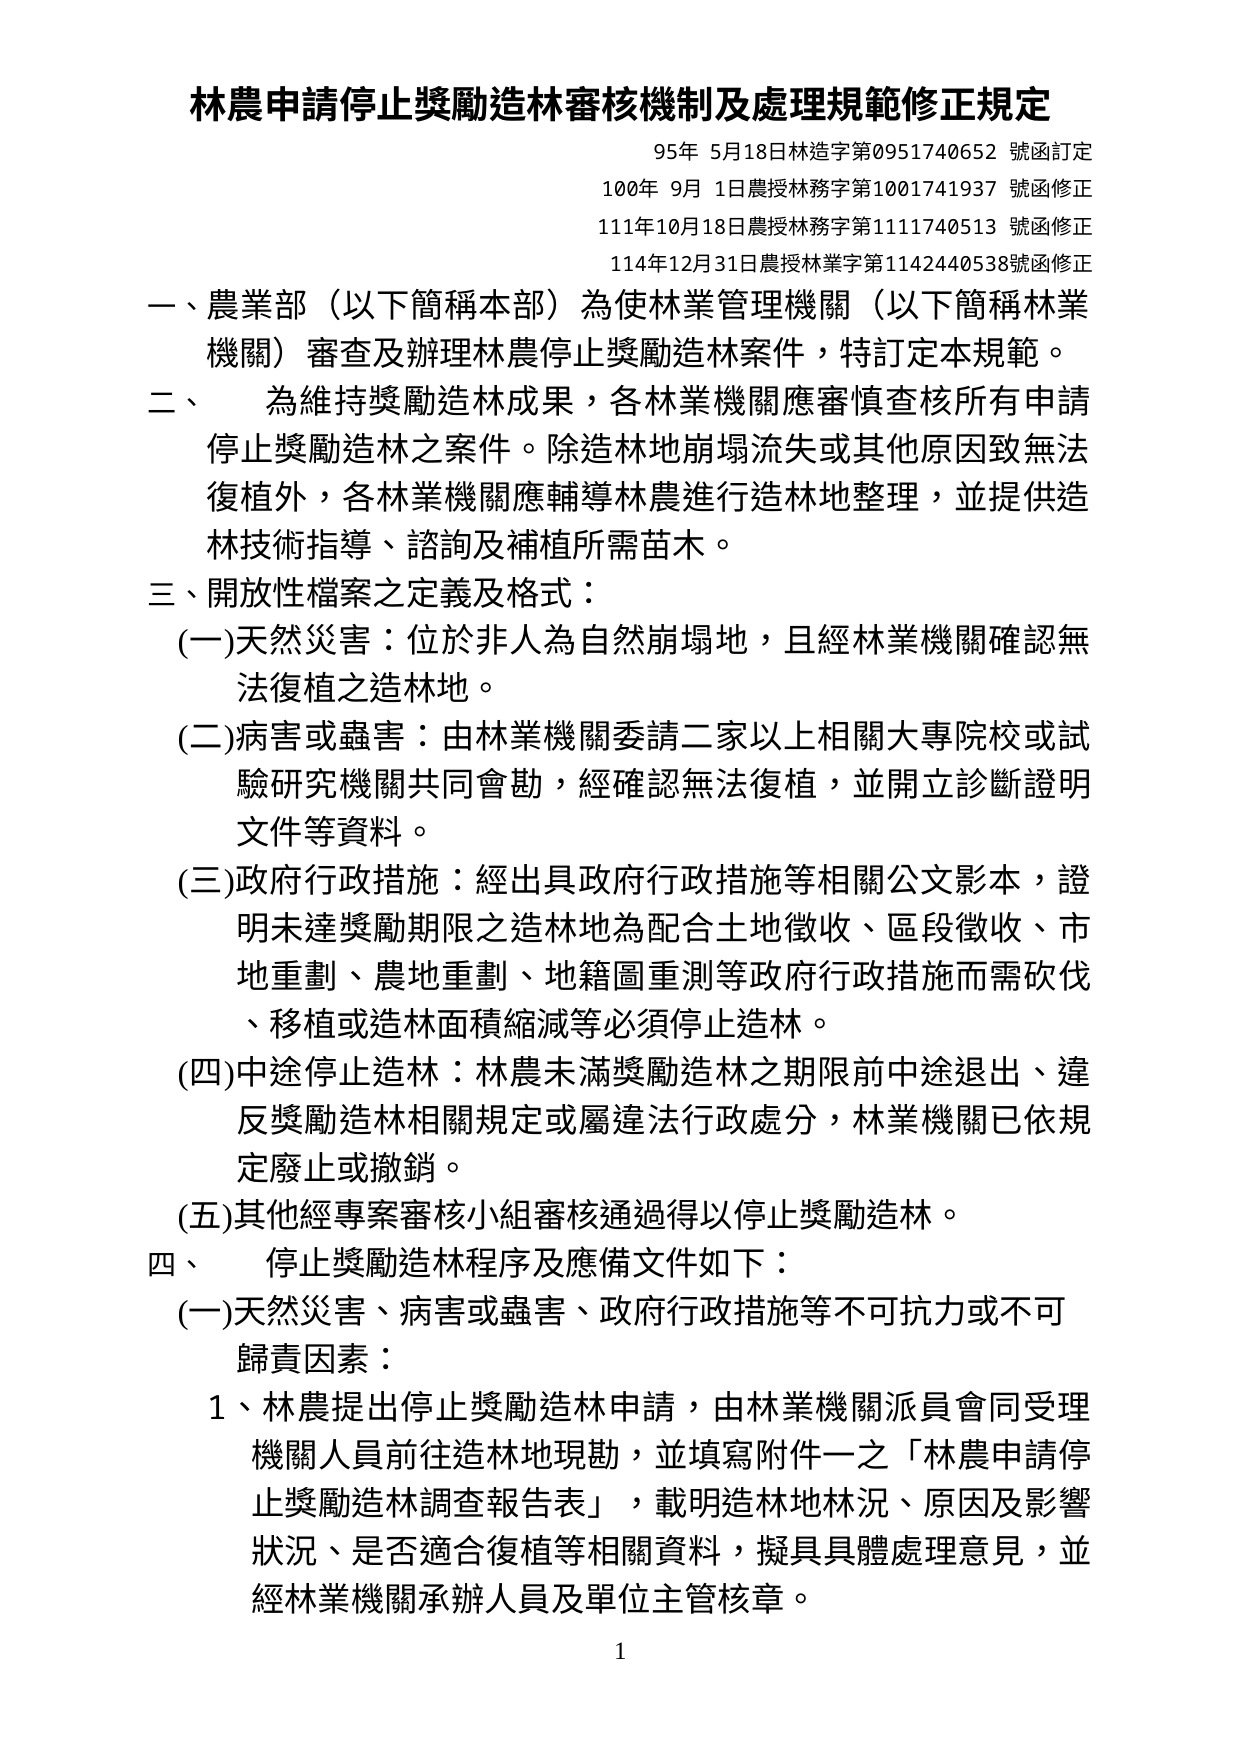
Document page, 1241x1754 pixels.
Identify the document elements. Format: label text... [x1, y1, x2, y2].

list 為維持獎勵造林成果，各林業機關應審慎查核所有申請停止獎勵造林之案件。除造林地崩塌流失或其他原因致無法復植外，各林業機關應輔導林農進行造林地整理，並提供造林技術指導、諮詢及補植所需苗木。 [148, 375, 1092, 567]
text 100年 9月 1日農授林務字第1001741937 號函修正 [148, 167, 1092, 204]
text (五)其他經專案審核小組審核通過得以停止獎勵造林。 [177, 1189, 1092, 1237]
list 農業部（以下簡稱本部）為使林業管理機關（以下簡稱林業機關）審查及辦理林農停止獎勵造林案件，特訂定本規範。 [148, 279, 1092, 375]
text 林農申請停止獎勵造林審核機制及處理規範修正規定 [148, 75, 1092, 129]
text 1、林農提出停止獎勵造林申請，由林業機關派員會同受理機關人員前往造林地現勘，並填寫附件一之「林農申請停止獎勵造林調查報告表」，載明造林地林況、原因及影響狀況、是否適合復植等相關資料，擬具具體處理意見，並經林業機關承辦人員及單位主管核章。 [207, 1381, 1092, 1621]
list 停止獎勵造林程序及應備文件如下： [148, 1237, 1092, 1285]
text (一)天然災害：位於非人為自然崩塌地，且經林業機關確認無法復植之造林地。 [177, 614, 1092, 710]
text (三)政府行政措施：經出具政府行政措施等相關公文影本，證明未達獎勵期限之造林地為配合土地徵收、區段徵收、市地重劃、農地重劃、地籍圖重測等政府行政措施而需砍伐、移植或造林面積縮減等必須停止造林。 [177, 854, 1092, 1046]
text (一)天然災害、病害或蟲害、政府行政措施等不可抗力或不可歸責因素： [177, 1285, 1092, 1381]
text (二)病害或蟲害：由林業機關委請二家以上相關大專院校或試驗研究機關共同會勘，經確認無法復植，並開立診斷證明文件等資料。 [177, 710, 1092, 854]
text (四)中途停止造林：林農未滿獎勵造林之期限前中途退出、違反獎勵造林相關規定或屬違法行政處分，林業機關已依規定廢止或撤銷。 [177, 1046, 1092, 1189]
text 111年10月18日農授林務字第1111740513 號函修正 [148, 204, 1092, 242]
text 114年12月31日農授林業字第1142440538號函修正 [148, 242, 1092, 279]
list 開放性檔案之定義及格式： [148, 567, 1092, 614]
text 95年 5月18日林造字第0951740652 號函訂定 [148, 129, 1092, 167]
